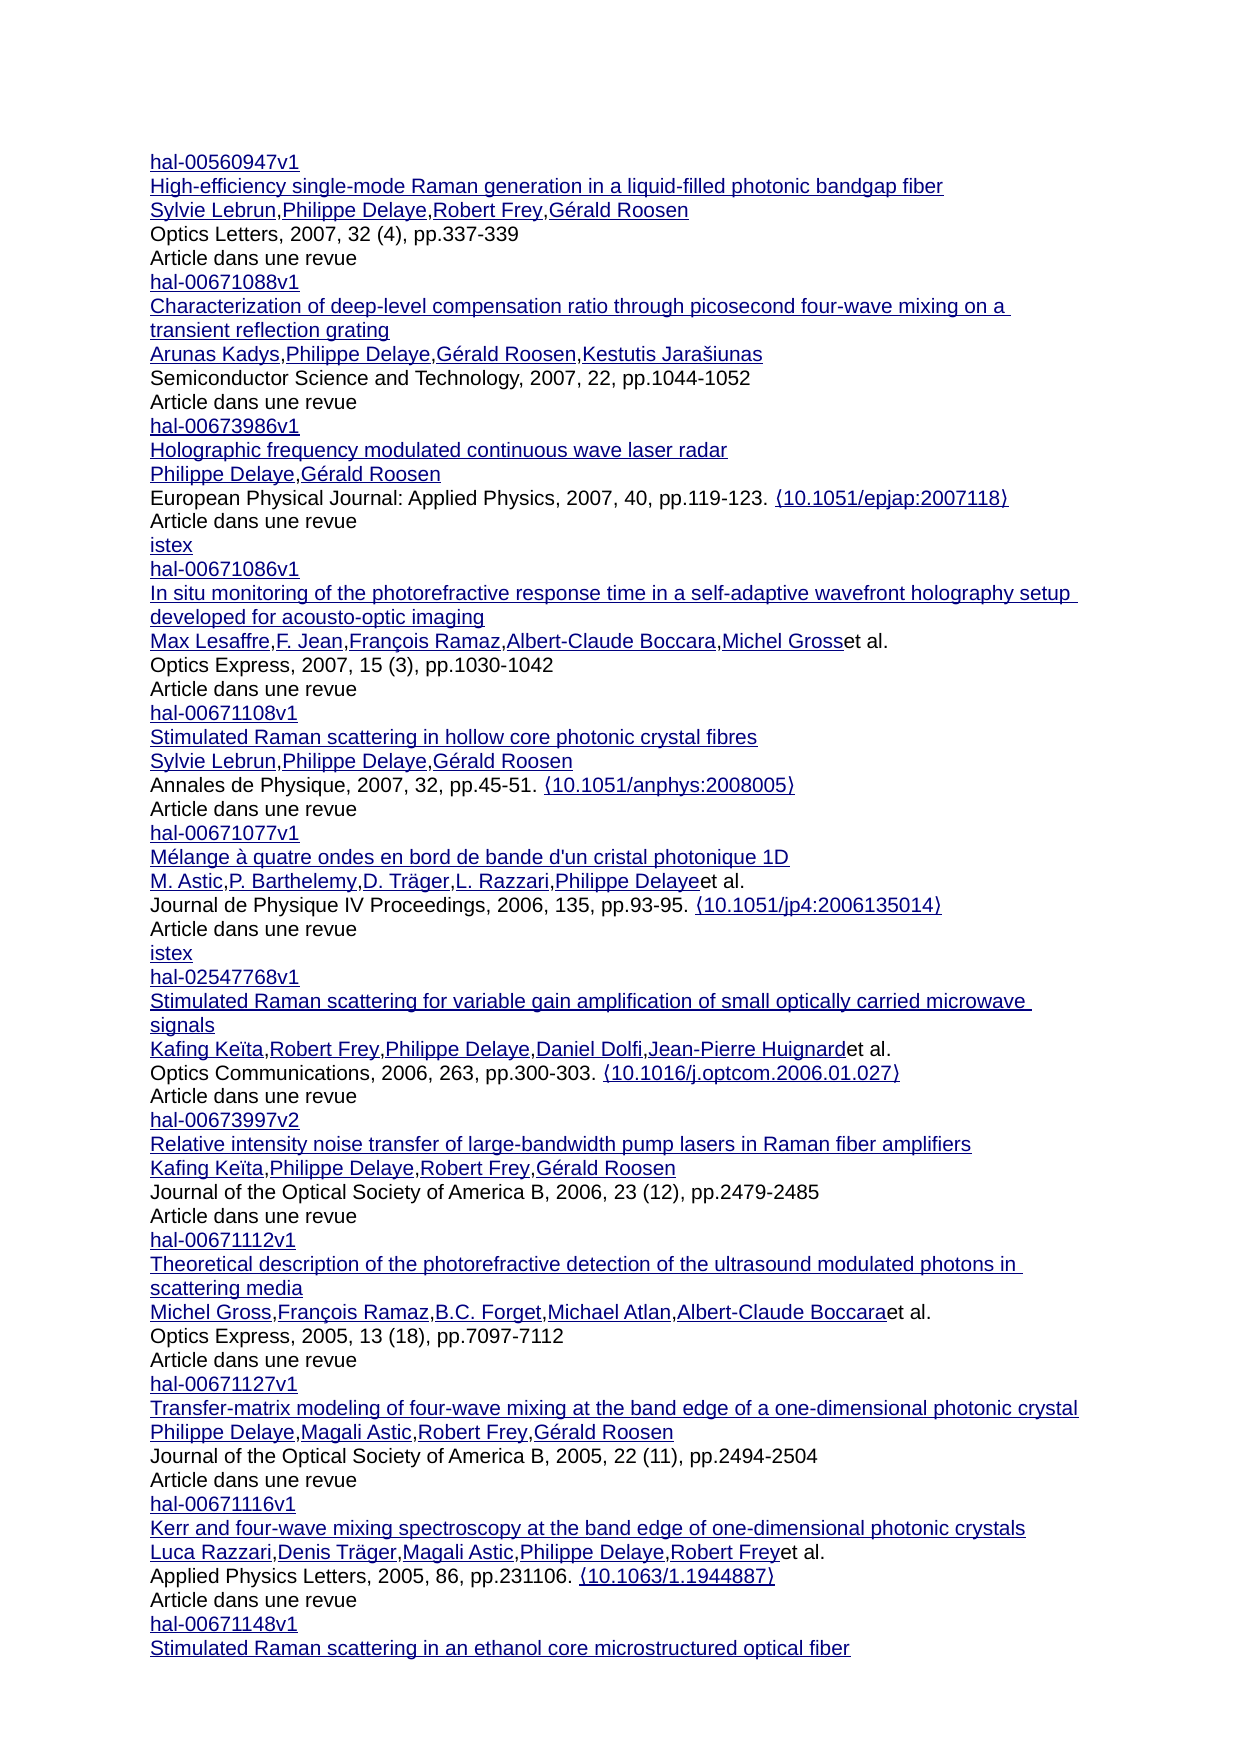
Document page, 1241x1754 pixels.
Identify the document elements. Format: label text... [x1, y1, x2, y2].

table_cell Stimulated Raman scattering in hollow core photonic crystal fibres Sylvie Lebrun,Philippe Delaye,Gérald Roosen Annales de Physique, 2007, 32, pp.45-51. ⟨10.1051/anphys:2008005⟩ Article dans une revue hal-00671077v1 [150, 725, 1090, 845]
table_cell Characterization of deep-level compensation ratio through picosecond four-wave mixing on a transient reflection grating Arunas Kadys,Philippe Delaye,Gérald Roosen,Kestutis Jarašiunas Semiconductor Science and Technology, 2007, 22, pp.1044-1052 Article dans une revue hal-00673986v1 [150, 294, 1090, 437]
table_cell In situ monitoring of the photorefractive response time in a self-adaptive wavefront holography setup developed for acousto-optic imaging Max Lesaffre,F. Jean,François Ramaz,Albert-Claude Boccara,Michel Grosset al. Optics Express, 2007, 15 (3), pp.1030-1042 Article dans une revue hal-00671108v1 [150, 581, 1090, 725]
table_cell Kerr and four-wave mixing spectroscopy at the band edge of one-dimensional photonic crystals Luca Razzari,Denis Träger,Magali Astic,Philippe Delaye,Robert Freyet al. Applied Physics Letters, 2005, 86, pp.231106. ⟨10.1063/1.1944887⟩ Article dans une revue hal-00671148v1 [150, 1516, 1090, 1635]
table_cell Theoretical description of the photorefractive detection of the ultrasound modulated photons in scattering media Michel Gross,François Ramaz,B.C. Forget,Michael Atlan,Albert-Claude Boccaraet al. Optics Express, 2005, 13 (18), pp.7097-7112 Article dans une revue hal-00671127v1 [150, 1252, 1090, 1396]
table_cell Relative intensity noise transfer of large-bandwidth pump lasers in Raman fiber amplifiers Kafing Keïta,Philippe Delaye,Robert Frey,Gérald Roosen Journal of the Optical Society of America B, 2006, 23 (12), pp.2479-2485 Article dans une revue hal-00671112v1 [150, 1132, 1090, 1252]
table_cell Mélange à quatre ondes en bord de bande d'un cristal photonique 1D M. Astic,P. Barthelemy,D. Träger,L. Razzari,Philippe Delayeet al. Journal de Physique IV Proceedings, 2006, 135, pp.93-95. ⟨10.1051/jp4:2006135014⟩ Article dans une revue istex hal-02547768v1 [150, 845, 1090, 988]
table_cell High-efficiency single-mode Raman generation in a liquid-filled photonic bandgap fiber Sylvie Lebrun,Philippe Delaye,Robert Frey,Gérald Roosen Optics Letters, 2007, 32 (4), pp.337-339 Article dans une revue hal-00671088v1 [150, 174, 1090, 294]
table_cell Stimulated Raman scattering for variable gain amplification of small optically carried microwave signals Kafing Keïta,Robert Frey,Philippe Delaye,Daniel Dolfi,Jean-Pierre Huignardet al. Optics Communications, 2006, 263, pp.300-303. ⟨10.1016/j.optcom.2006.01.027⟩ Article dans une revue hal-00673997v2 [150, 989, 1090, 1132]
table_cell Holographic frequency modulated continuous wave laser radar Philippe Delaye,Gérald Roosen European Physical Journal: Applied Physics, 2007, 40, pp.119-123. ⟨10.1051/epjap:2007118⟩ Article dans une revue istex hal-00671086v1 [150, 438, 1090, 581]
table_cell hal-00560947v1 [150, 150, 1090, 174]
table_cell Transfer-matrix modeling of four-wave mixing at the band edge of a one-dimensional photonic crystal Philippe Delaye,Magali Astic,Robert Frey,Gérald Roosen Journal of the Optical Society of America B, 2005, 22 (11), pp.2494-2504 Article dans une revue hal-00671116v1 [150, 1396, 1090, 1516]
table_cell Stimulated Raman scattering in an ethanol core microstructured optical fiber [150, 1635, 1090, 1659]
